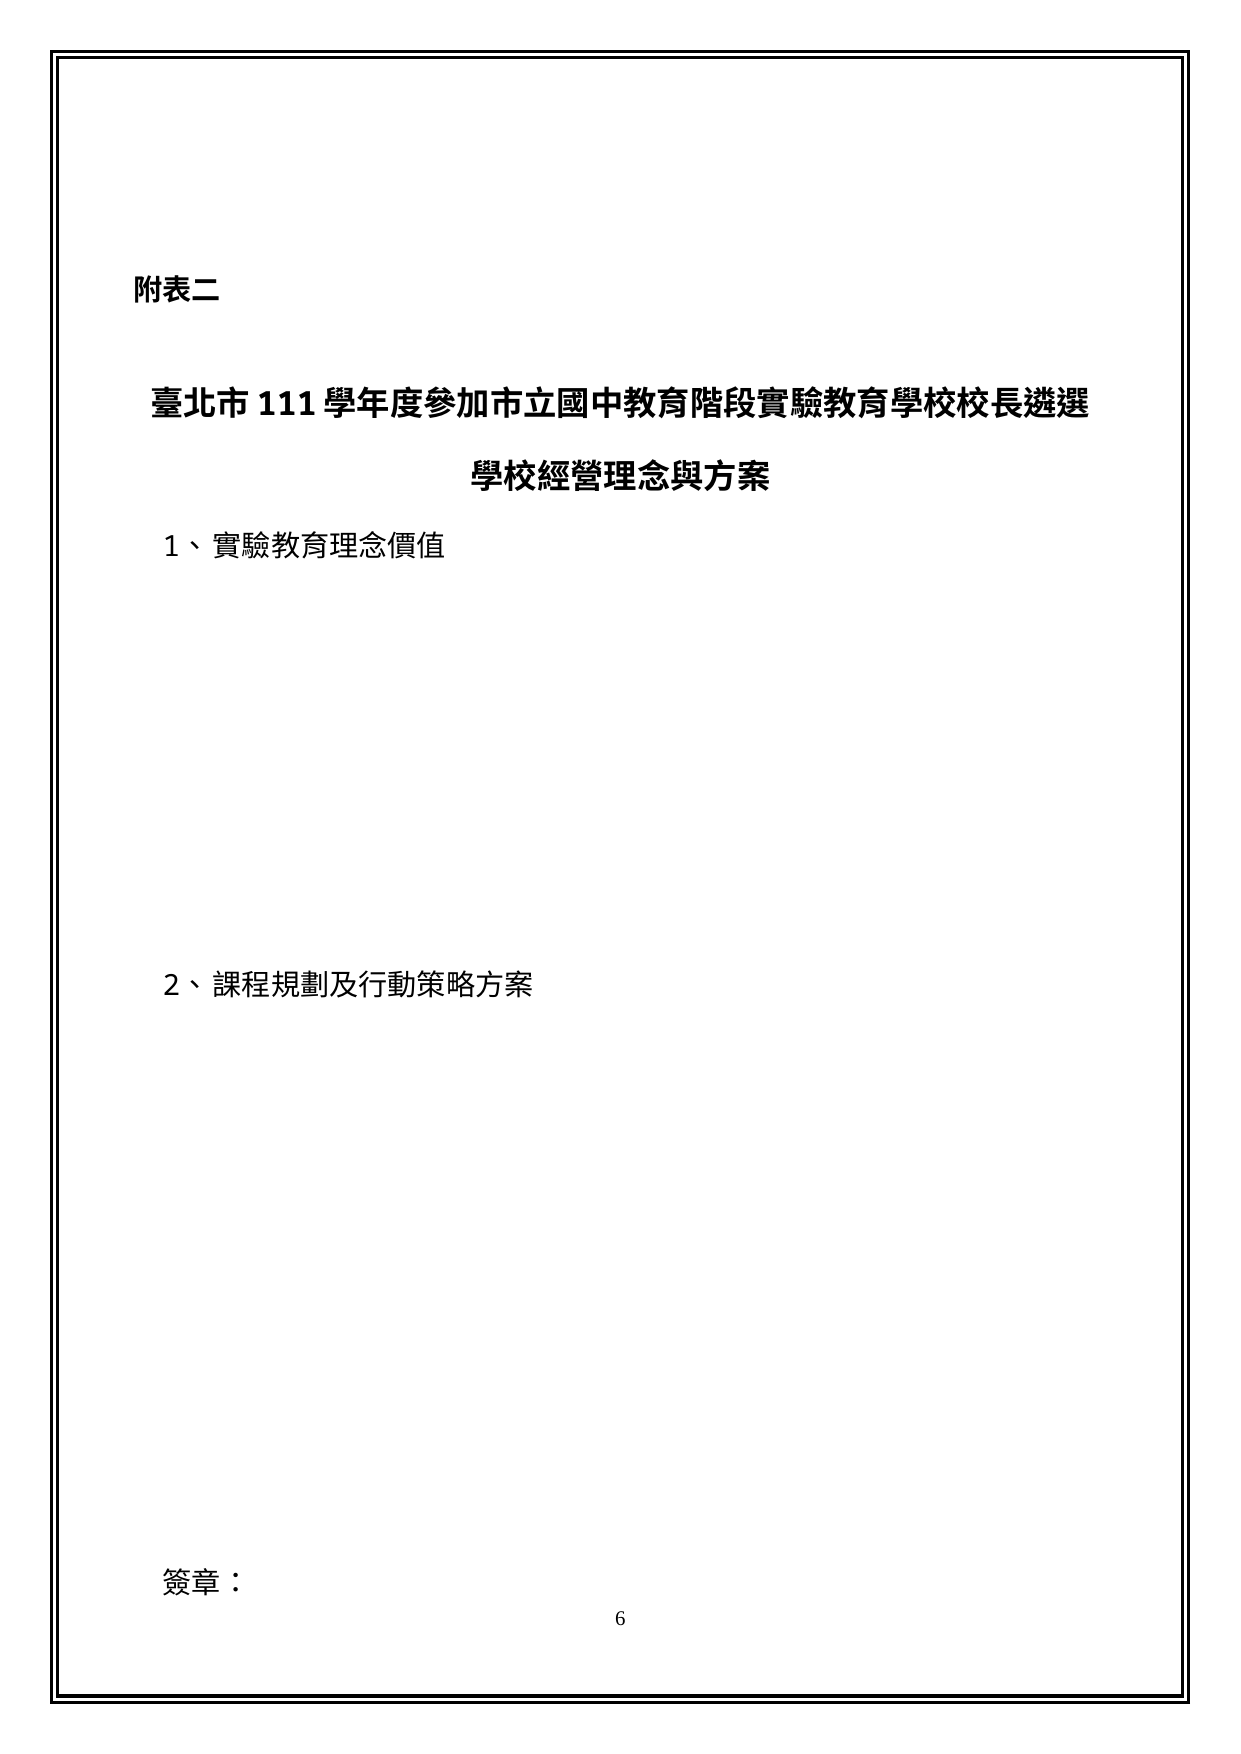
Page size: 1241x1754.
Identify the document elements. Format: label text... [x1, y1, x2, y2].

list 課程規劃及行動策略方案 [162, 961, 1078, 1004]
text 簽章： [162, 1559, 1078, 1602]
list 實驗教育理念價值 [162, 522, 1078, 564]
text 學校經營理念與方案 [162, 450, 1078, 498]
text 附表二 [133, 267, 1078, 309]
text 臺北市111學年度參加市立國中教育階段實驗教育學校校長遴選 [150, 377, 1090, 426]
